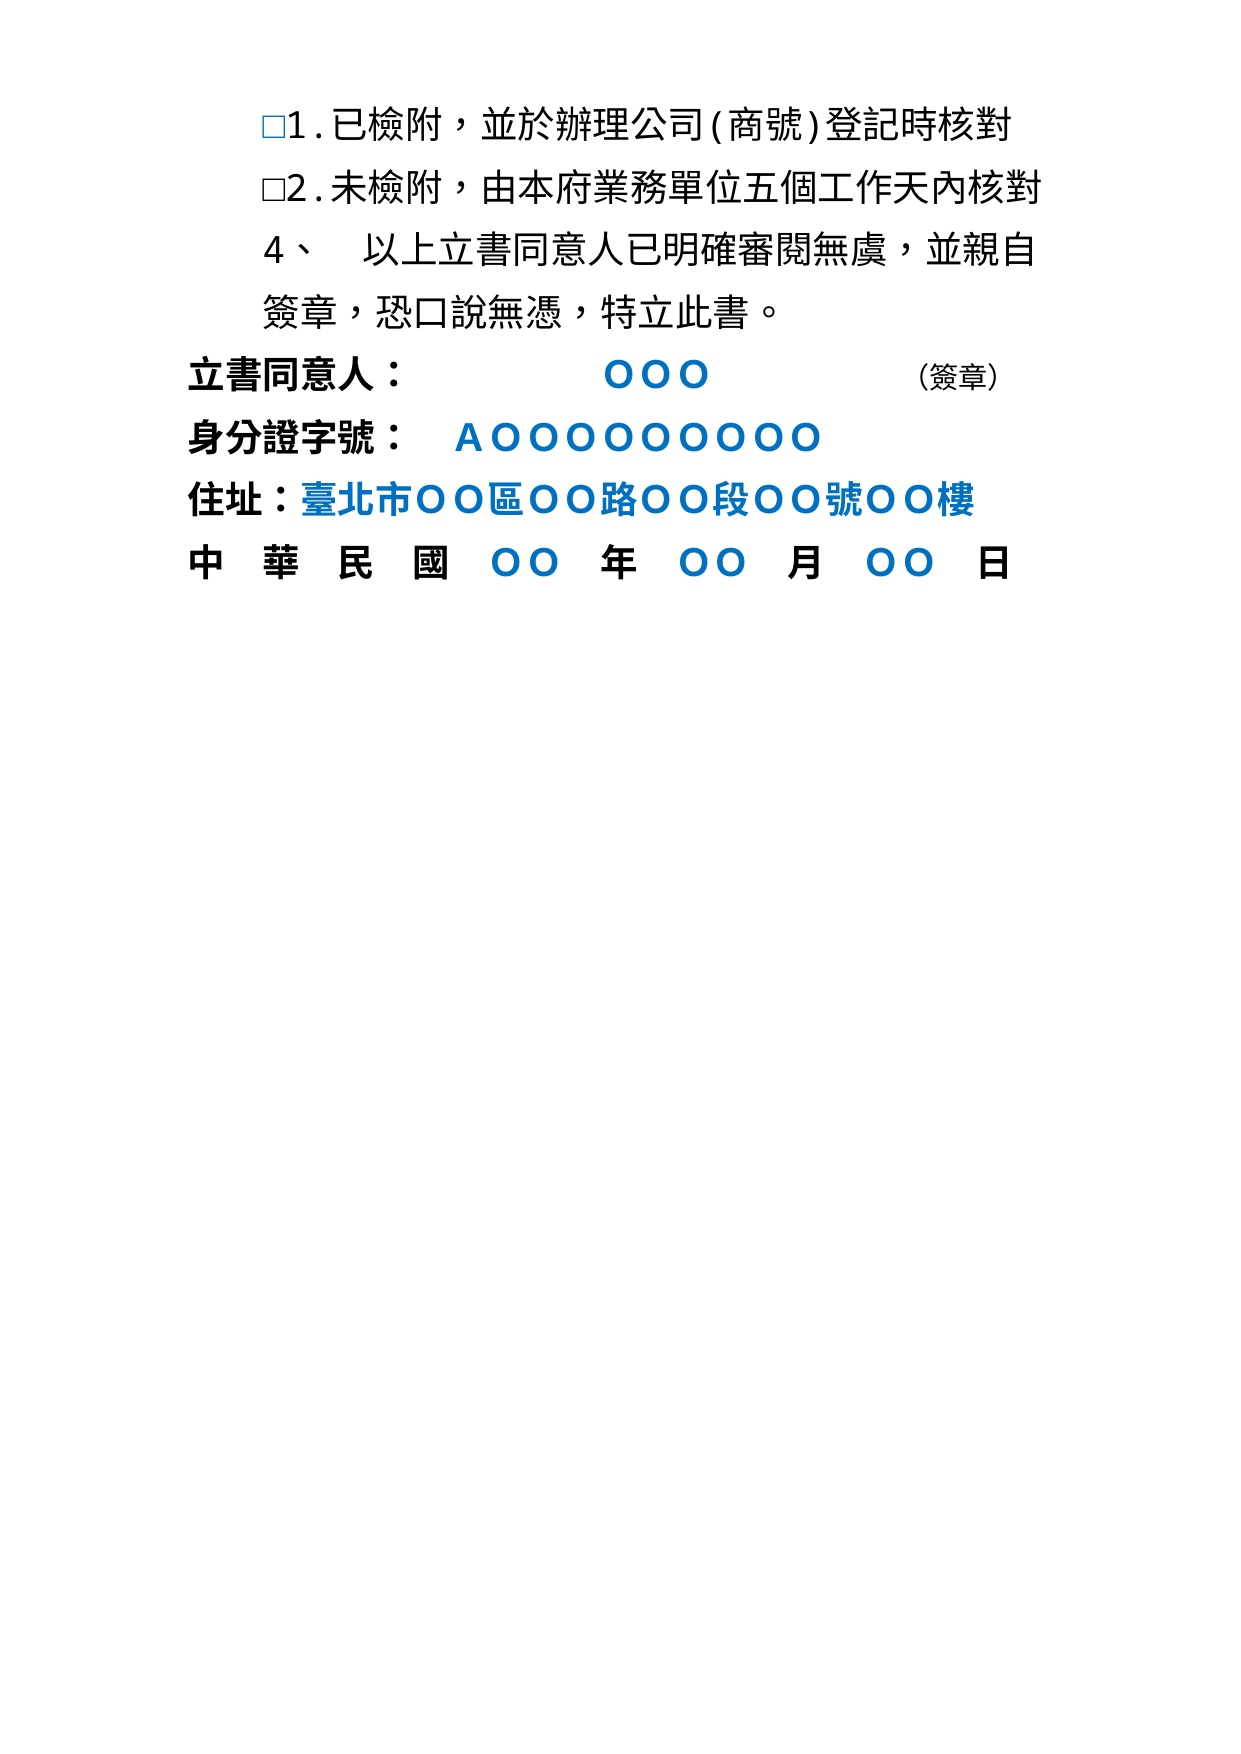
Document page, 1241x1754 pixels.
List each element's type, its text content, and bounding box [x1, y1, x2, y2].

text □2.未檢附，由本府業務單位五個工作天內核對 [262, 143, 1053, 206]
text □1.已檢附，並於辦理公司(商號)登記時核對 [262, 81, 1053, 143]
text 中 華 民 國 ＯＯ 年 ＯＯ 月 ＯＯ 日 [187, 518, 1053, 581]
text 立書同意人： ＯＯＯ （簽章） [187, 331, 1053, 393]
text 住址：臺北市ＯＯ區ＯＯ路ＯＯ段ＯＯ號ＯＯ樓 [187, 456, 1053, 518]
text 身分證字號： ＡＯＯＯＯＯＯＯＯＯ [187, 393, 1053, 456]
list 以上立書同意人已明確審閱無虞，並親自簽章，恐口說無憑，特立此書。 [262, 206, 1053, 331]
